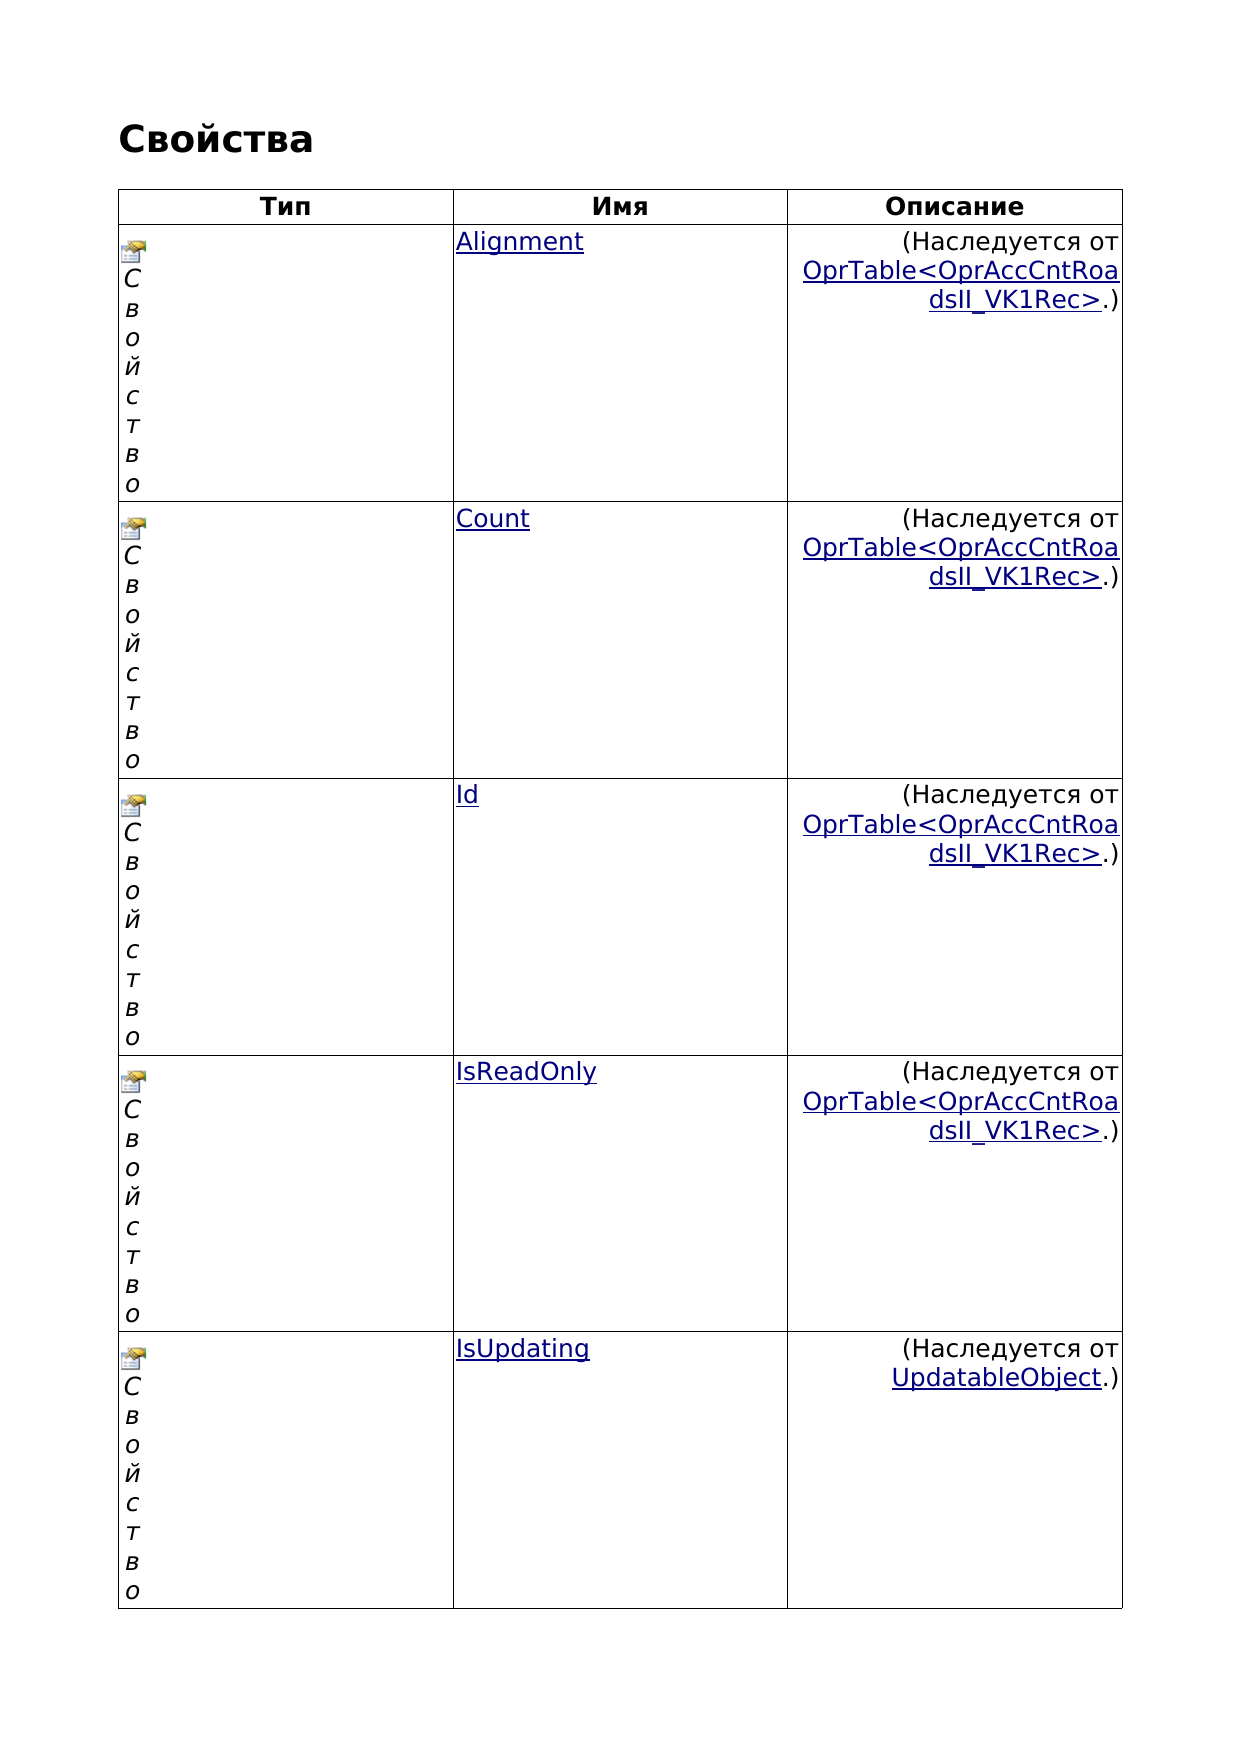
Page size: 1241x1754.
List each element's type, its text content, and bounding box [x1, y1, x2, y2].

table_cell IsUpdating [454, 1332, 787, 1608]
picture [121, 1070, 147, 1095]
table_cell Id [454, 779, 787, 1054]
table_cell [119, 502, 453, 778]
table_cell (Наследуется от OprTable<OprAccCntRoadsII_VK1Rec>.) [788, 1056, 1122, 1331]
table_header Имя [454, 190, 787, 224]
picture [121, 793, 147, 819]
table_cell Count [454, 502, 787, 778]
picture [121, 516, 147, 542]
table_cell [119, 1056, 453, 1331]
table_cell [119, 1332, 453, 1608]
subtitle Свойства [118, 118, 1122, 162]
table_cell IsReadOnly [454, 1056, 787, 1331]
table_cell Alignment [454, 225, 787, 501]
table_cell (Наследуется от OprTable<OprAccCntRoadsII_VK1Rec>.) [788, 779, 1122, 1054]
table_cell (Наследуется от OprTable<OprAccCntRoadsII_VK1Rec>.) [788, 225, 1122, 501]
table_cell (Наследуется от UpdatableObject.) [788, 1332, 1122, 1608]
table_header Описание [788, 190, 1122, 224]
picture [121, 1346, 147, 1372]
table_cell [119, 779, 453, 1054]
picture [121, 239, 147, 265]
table_cell (Наследуется от OprTable<OprAccCntRoadsII_VK1Rec>.) [788, 502, 1122, 778]
table_header Тип [119, 190, 453, 224]
table_cell [119, 225, 453, 501]
